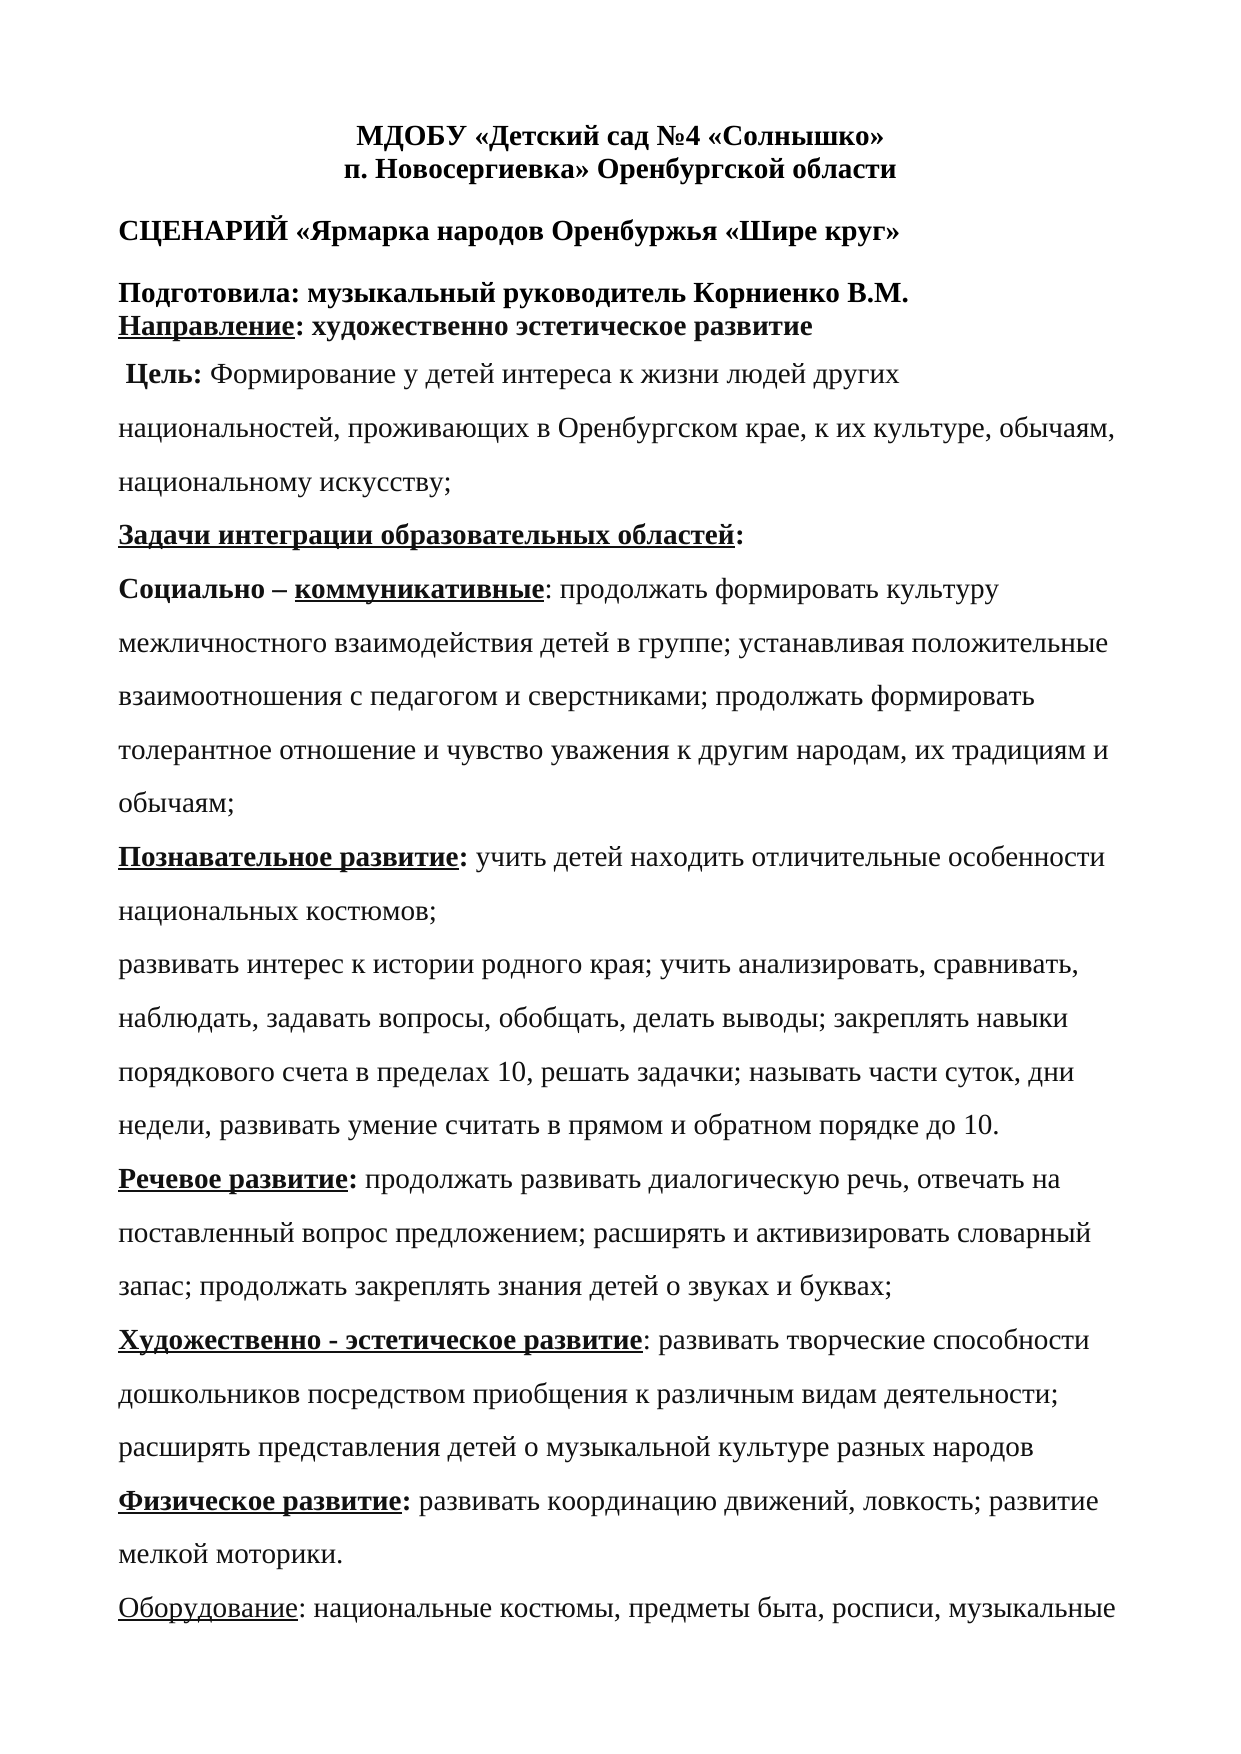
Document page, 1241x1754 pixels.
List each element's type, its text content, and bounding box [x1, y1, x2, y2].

text МДОБУ «Детский сад №4 «Солнышко» [118, 118, 1122, 152]
text Подготовила: музыкальный руководитель Корниенко В.М. [118, 275, 1122, 308]
text Цель: Формирование у детей интереса к жизни людей других национальностей, проживающих в Оренбургском крае, к их культуре, обычаям, национальному искусству; [118, 356, 1122, 497]
text развивать интерес к истории родного края; учить анализировать, сравнивать, наблюдать, задавать вопросы, обобщать, делать выводы; закреплять навыки порядкового счета в пределах 10, решать задачки; называть части суток, дни недели, развивать умение считать в прямом и обратном порядке до 10. [118, 947, 1122, 1141]
text Речевое развитие: продолжать развивать диалогическую речь, отвечать на поставленный вопрос предложением; расширять и активизировать словарный запас; продолжать закреплять знания детей о звуках и буквах; [118, 1161, 1122, 1302]
text СЦЕНАРИЙ «Ярмарка народов Оренбуржья «Шире круг» [118, 213, 1122, 247]
text Познавательное развитие: учить детей находить отличительные особенности национальных костюмов; [118, 839, 1122, 926]
text Направление: художественно эстетическое развитие [118, 308, 1122, 342]
text Социально – коммуникативные: продолжать формировать культуру межличностного взаимодействия детей в группе; устанавливая положительные взаимоотношения с педагогом и сверстниками; продолжать формировать толерантное отношение и чувство уважения к другим народам, их традициям и обычаям; [118, 571, 1122, 819]
text п. Новосергиевка» Оренбургской области [118, 152, 1122, 185]
text Задачи интеграции образовательных областей: [118, 517, 1122, 551]
text Физическое развитие: развивать координацию движений, ловкость; развитие мелкой моторики. [118, 1483, 1122, 1570]
text Оборудование: национальные костюмы, предметы быта, росписи, музыкальные [118, 1590, 1122, 1624]
text Художественно - эстетическое развитие: развивать творческие способности дошкольников посредством приобщения к различным видам деятельности; расширять представления детей о музыкальной культуре разных народов [118, 1322, 1122, 1463]
